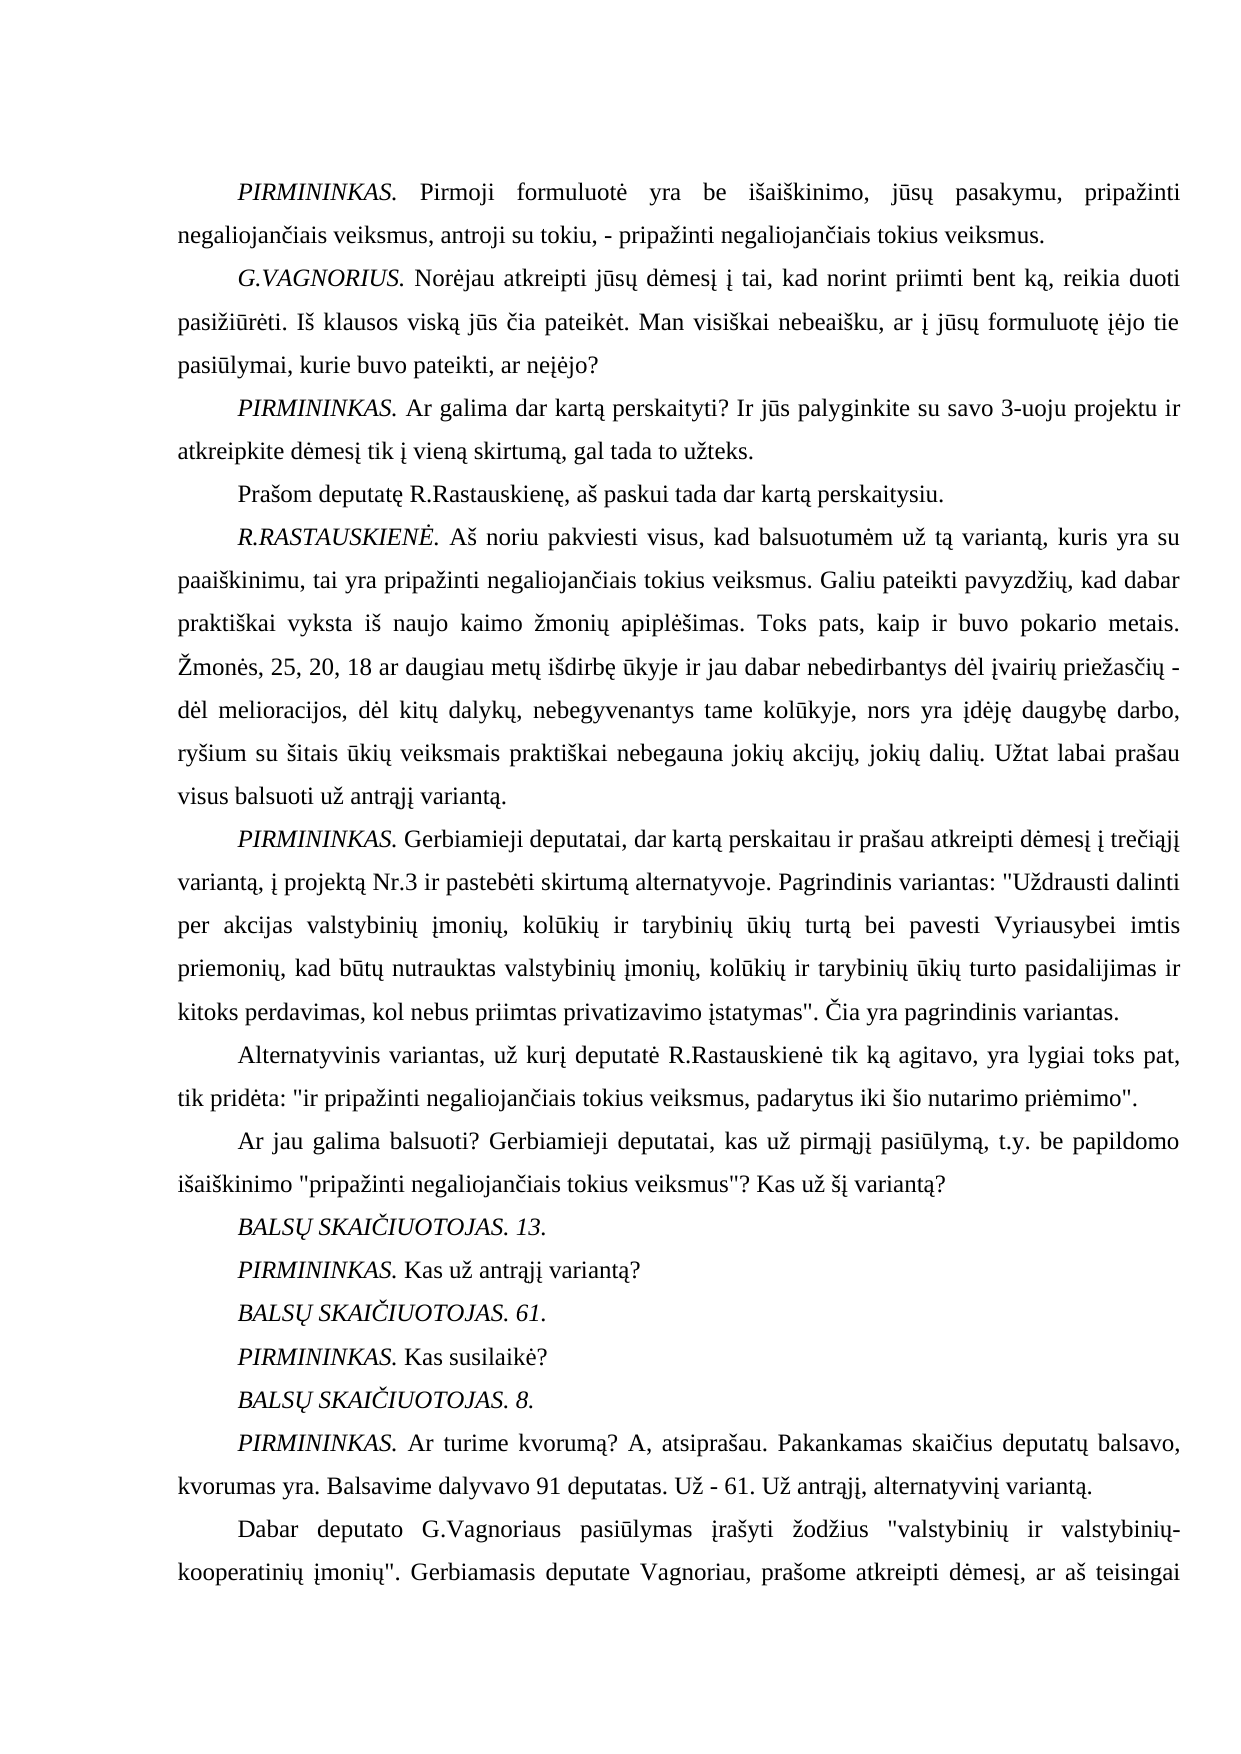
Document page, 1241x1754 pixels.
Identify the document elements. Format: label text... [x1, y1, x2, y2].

text Dabar deputato G.Vagnoriaus pasiūlymas įrašyti žodžius "valstybinių ir valstybinių-kooperatinių įmonių". Gerbiamasis deputate Vagnoriau, prašome atkreipti dėmesį, ar aš teisingai [177, 1514, 1181, 1586]
text BALSŲ SKAIČIUOTOJAS. 8. [177, 1385, 1181, 1413]
text R.RASTAUSKIENĖ. Aš noriu pakviesti visus, kad balsuotumėm už tą variantą, kuris yra su paaiškinimu, tai yra pripažinti negaliojančiais tokius veiksmus. Galiu pateikti pavyzdžių, kad dabar praktiškai vyksta iš naujo kaimo žmonių apiplėšimas. Toks pats, kaip ir buvo pokario metais. Žmonės, 25, 20, 18 ar daugiau metų išdirbę ūkyje ir jau dabar nebedirbantys dėl įvairių priežasčių - dėl melioracijos, dėl kitų dalykų, nebegyvenantys tame kolūkyje, nors yra įdėję daugybę darbo, ryšium su šitais ūkių veiksmais praktiškai nebegauna jokių akcijų, jokių dalių. Užtat labai prašau visus balsuoti už antrąjį variantą. [177, 522, 1181, 810]
text PIRMININKAS. Gerbiamieji deputatai, dar kartą perskaitau ir prašau atkreipti dėmesį į trečiąjį variantą, į projektą Nr.3 ir pastebėti skirtumą alternatyvoje. Pagrindinis variantas: "Uždrausti dalinti per akcijas valstybinių įmonių, kolūkių ir tarybinių ūkių turtą bei pavesti Vyriausybei imtis priemonių, kad būtų nutrauktas valstybinių įmonių, kolūkių ir tarybinių ūkių turto pasidalijimas ir kitoks perdavimas, kol nebus priimtas privatizavimo įstatymas". Čia yra pagrindinis variantas. [177, 824, 1181, 1025]
text BALSŲ SKAIČIUOTOJAS. 13. [177, 1212, 1181, 1241]
text PIRMININKAS. Kas už antrąjį variantą? [177, 1255, 1181, 1284]
text PIRMININKAS. Pirmoji formuluotė yra be išaiškinimo, jūsų pasakymu, pripažinti negaliojančiais veiksmus, antroji su tokiu, - pripažinti negaliojan­čiais tokius veiksmus. [177, 177, 1181, 249]
text Ar jau galima balsuoti? Gerbiamieji deputatai, kas už pirmąjį pasiūlymą, t.y. be papildomo išaiškinimo "pripažinti negaliojančiais tokius veiksmus"? Kas už šį variantą? [177, 1126, 1181, 1198]
text PIRMININKAS. Ar galima dar kartą perskaityti? Ir jūs palyginkite su savo 3-uoju projektu ir atkreipkite dėmesį tik į vieną skirtumą, gal tada to užteks. [177, 393, 1181, 465]
text Alternatyvinis variantas, už kurį deputatė R.Rastauskienė tik ką agitavo, yra lygiai toks pat, tik pridėta: "ir pripažinti negaliojančiais tokius veiksmus, padarytus iki šio nutarimo priėmimo". [177, 1040, 1181, 1112]
text Prašom deputatę R.Rastauskienę, aš paskui tada dar kartą perskaitysiu. [177, 479, 1181, 508]
text PIRMININKAS. Ar turime kvorumą? A, atsiprašau. Pakankamas skaičius deputatų balsavo, kvorumas yra. Balsavime dalyvavo 91 deputatas. Už - 61. Už antrąjį, alternatyvinį variantą. [177, 1428, 1181, 1500]
text BALSŲ SKAIČIUOTOJAS. 61. [177, 1298, 1181, 1327]
text PIRMININKAS. Kas susilaikė? [177, 1342, 1181, 1370]
text G.VAGNORIUS. Norėjau atkreipti jūsų dėmesį į tai, kad norint priimti bent ką, reikia duoti pasižiūrėti. Iš klausos viską jūs čia pateikėt. Man visiškai nebeaišku, ar į jūsų formuluotę įėjo tie pasiūlymai, kurie buvo pateikti, ar neįėjo? [177, 263, 1181, 378]
